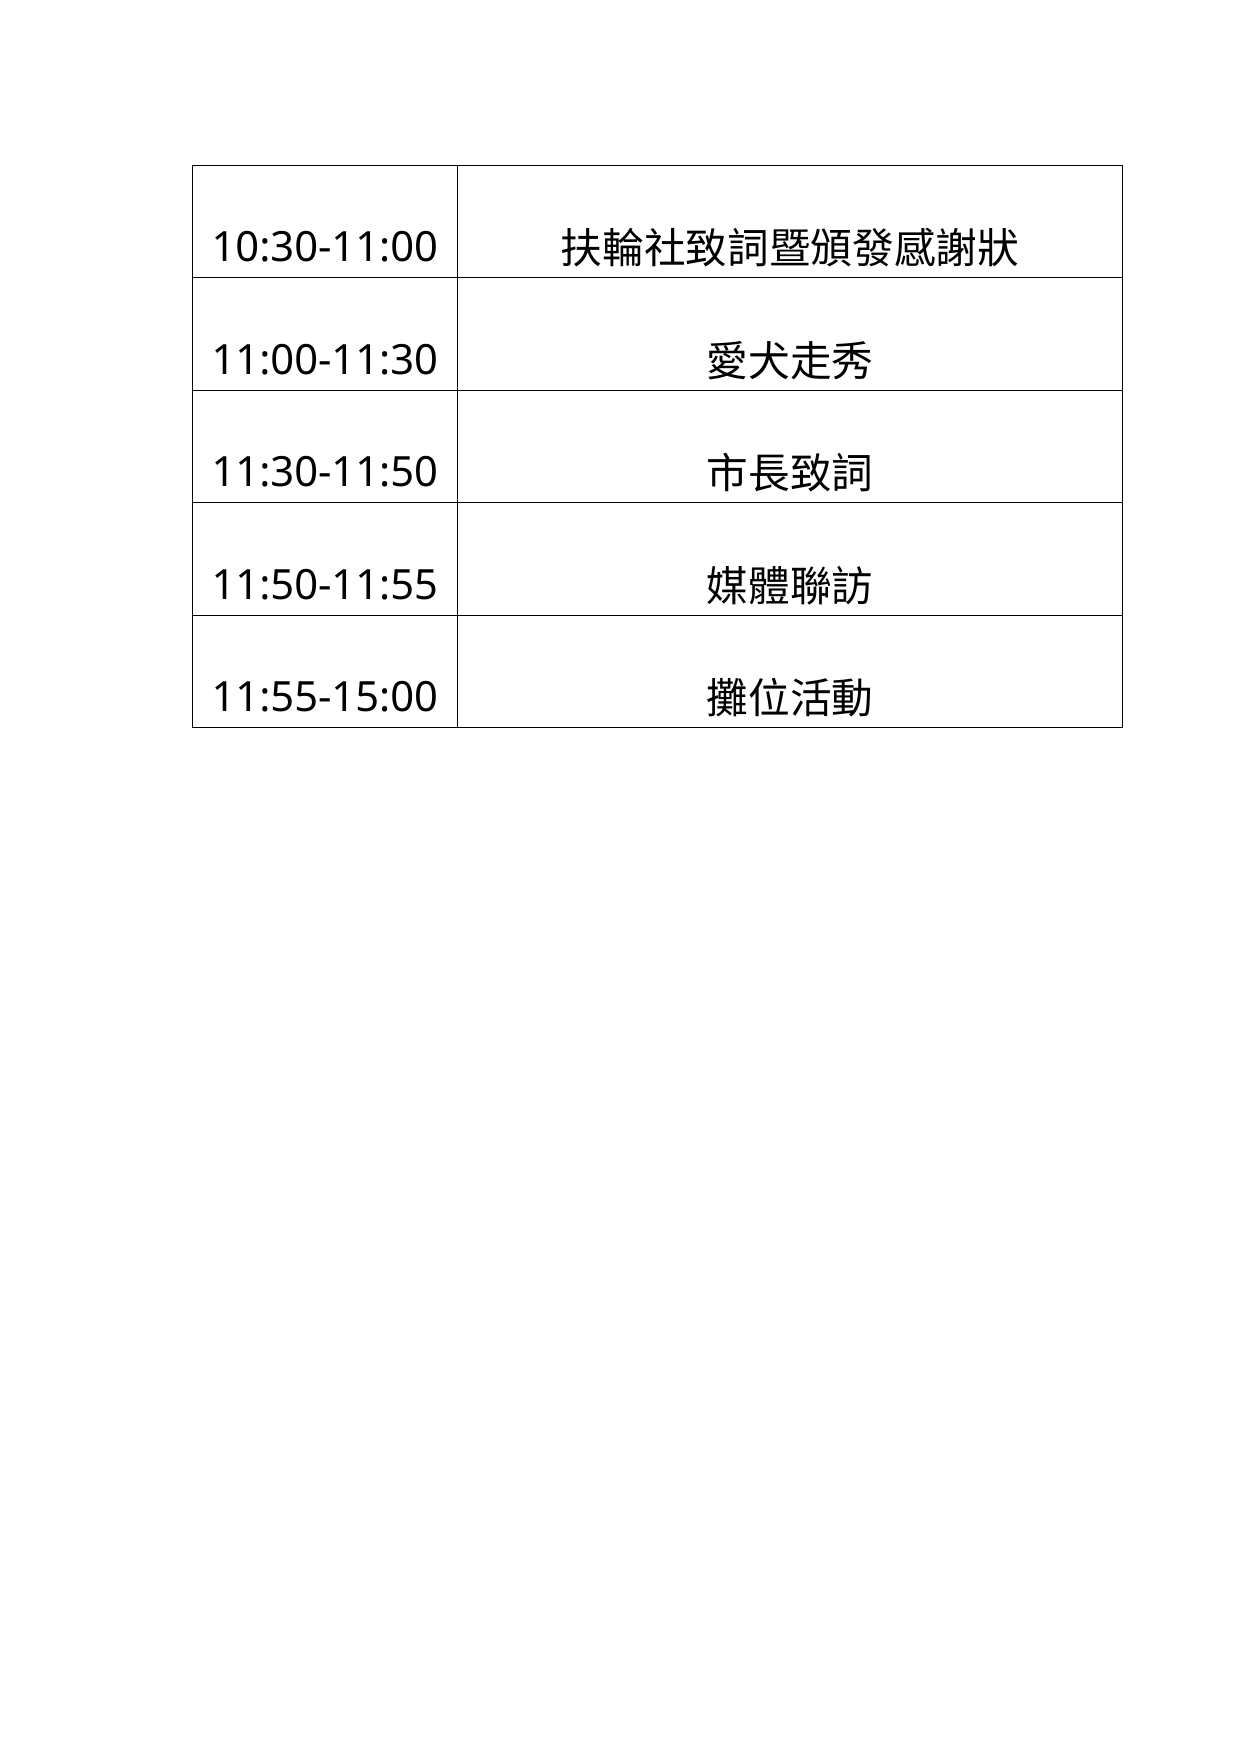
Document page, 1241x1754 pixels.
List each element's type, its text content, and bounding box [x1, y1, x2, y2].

table_cell 扶輪社致詞暨頒發感謝狀 [458, 166, 1122, 277]
table_cell 媒體聯訪 [458, 503, 1122, 614]
table_cell 市長致詞 [458, 391, 1122, 502]
table_cell 10:30-11:00 [193, 166, 457, 277]
table_cell 愛犬走秀 [458, 278, 1122, 389]
table_cell 11:30-11:50 [193, 391, 457, 502]
table_cell 11:00-11:30 [193, 278, 457, 389]
table_cell 11:55-15:00 [193, 616, 457, 727]
table_cell 攤位活動 [458, 616, 1122, 727]
table_cell 11:50-11:55 [193, 503, 457, 614]
